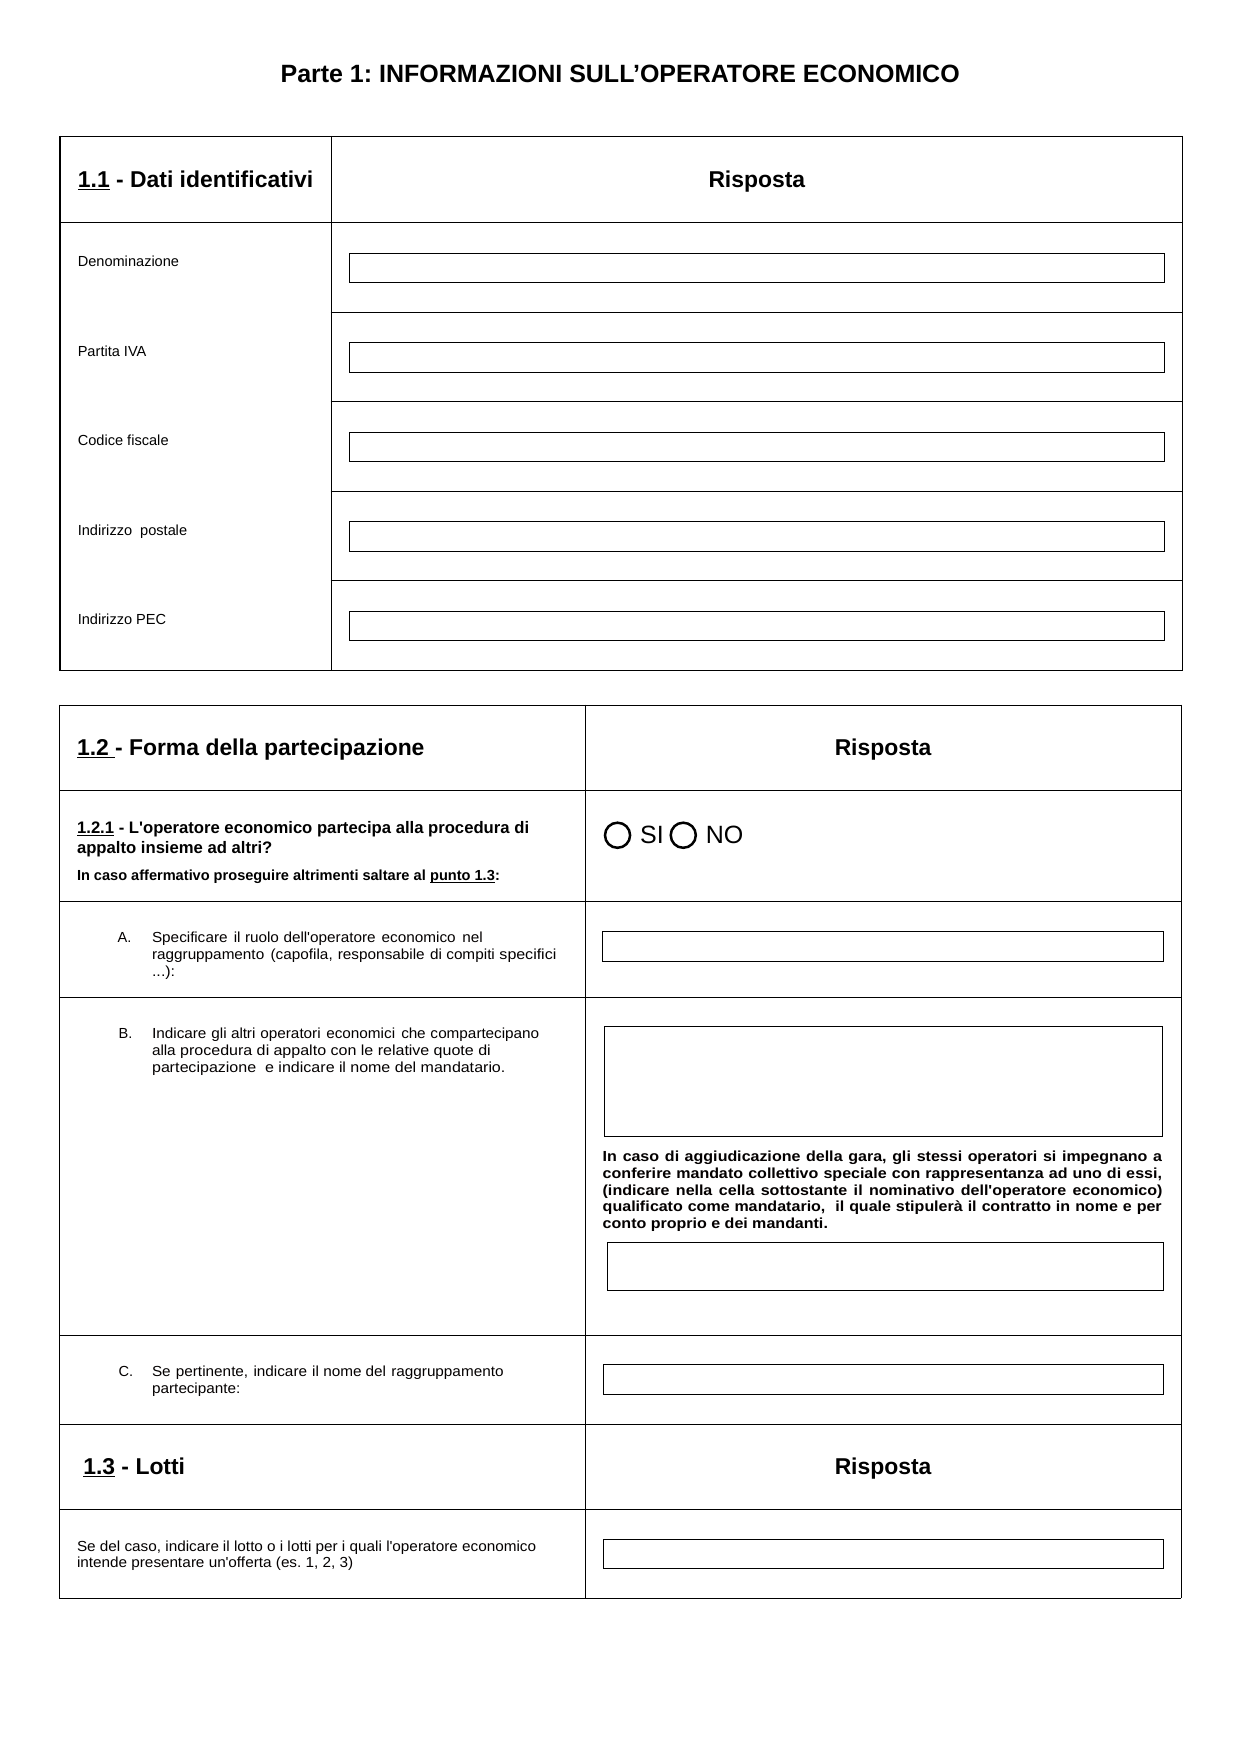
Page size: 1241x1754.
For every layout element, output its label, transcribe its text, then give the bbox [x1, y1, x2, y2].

table_cell Indirizzo postale [61, 491, 331, 580]
table_cell [332, 313, 1182, 401]
table_header Risposta [586, 706, 1181, 790]
table_cell [586, 1336, 1181, 1424]
table_cell Se del caso, indicare il lotto o i lotti per i quali l'operatore economico intende presentare un'offerta (es. 1, 2, 3) [60, 1510, 585, 1598]
table_cell Risposta [586, 1425, 1181, 1509]
table_cell Se pertinente, indicare il nome del raggruppamento partecipante: [60, 1336, 585, 1424]
table_cell In caso di aggiudicazione della gara, gli stessi operatori si impegnano a conferire mandato collettivo speciale con rappresentanza ad uno di essi, (indicare nella cella sottostante il nominativo dell'operatore economico) qualificato come mandatario, il quale stipulerà il contratto in nome e per conto proprio e dei mandanti. [586, 998, 1181, 1335]
table_cell Indicare gli altri operatori economici che compartecipano alla procedura di appalto con le relative quote di partecipazione e indicare il nome del mandatario. [60, 998, 585, 1335]
table_cell [586, 791, 1181, 901]
table_cell [586, 1510, 1181, 1598]
table_cell [332, 581, 1182, 670]
table_header Risposta [332, 137, 1182, 222]
table_cell [332, 223, 1182, 312]
table_cell Indirizzo PEC [61, 580, 331, 670]
table_header 1.1 - Dati identificativi [61, 137, 331, 222]
table_cell Specificare il ruolo dell'operatore economico nel raggruppamento (capofila, responsabile di compiti specifici ...): [60, 902, 585, 997]
table_cell [332, 492, 1182, 580]
table_header 1.2 - Forma della partecipazione [60, 706, 585, 790]
table_cell Partita IVA [61, 312, 331, 401]
table_cell [332, 402, 1182, 491]
table_cell Codice fiscale [61, 401, 331, 491]
text Parte 1: INFORMAZIONI SULL’OPERATORE ECONOMICO [59, 59, 1181, 88]
table_cell Denominazione [61, 223, 331, 312]
table_cell [586, 902, 1181, 997]
table_cell 1.2.1 - L'operatore economico partecipa alla procedura di appalto insieme ad altri? In caso affermativo proseguire altrimenti saltare al punto 1.3: [60, 791, 585, 901]
table_cell 1.3 - Lotti [60, 1425, 585, 1509]
